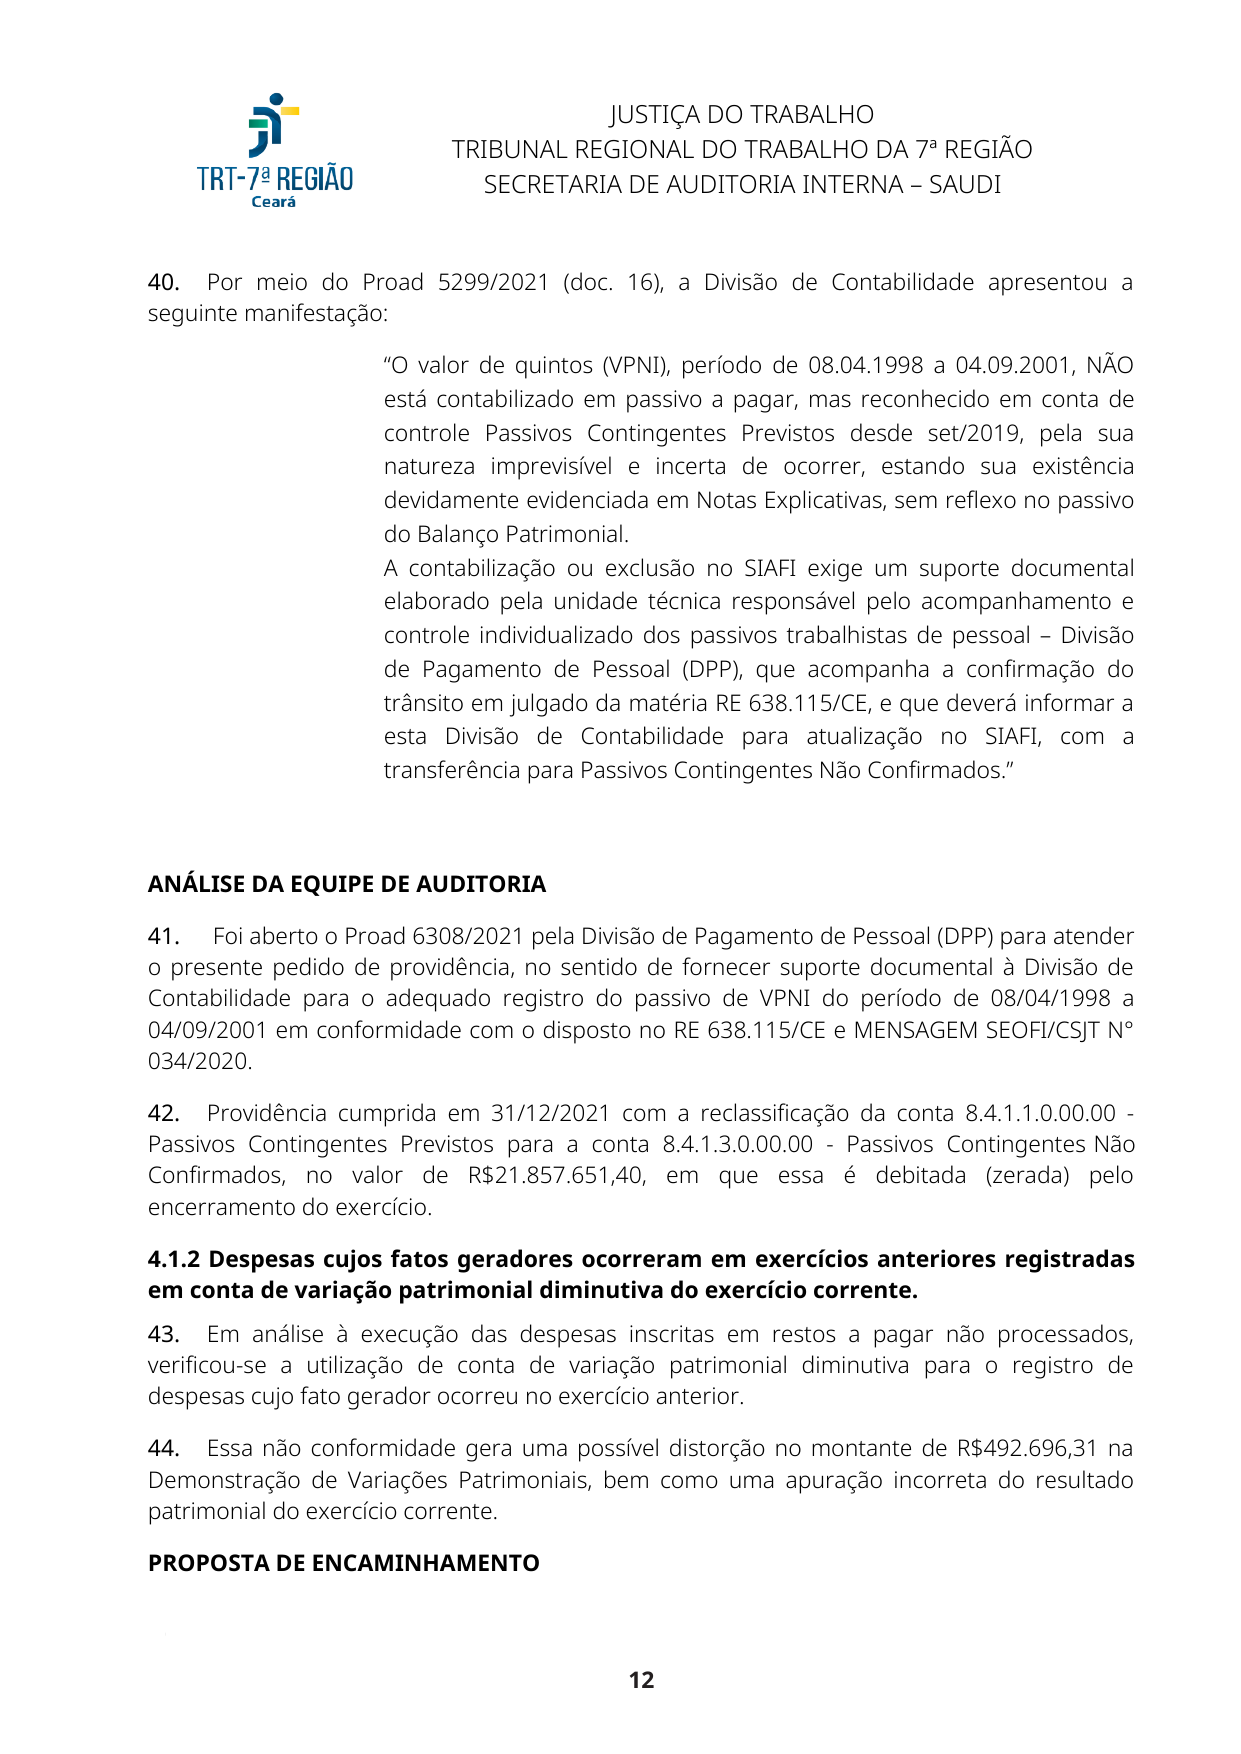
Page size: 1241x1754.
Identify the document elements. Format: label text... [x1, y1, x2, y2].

list Foi aberto o Proad 6308/2021 pela Divisão de Pagamento de Pessoal (DPP) para atender o presente pedido de providência, no sentido de fornecer suporte documental à Divisão de Contabilidade para o adequado registro do passivo de VPNI do período de 08/04/1998 a 04/09/2001 em conformidade com o disposto no RE 638.115/CE e MENSAGEM SEOFI/CSJT N° 034/2020. [148, 920, 1136, 1076]
list Essa não conformidade gera uma possível distorção no montante de R$492.696,31 na Demonstração de Variações Patrimoniais, bem como uma apuração incorreta do resultado patrimonial do exercício corrente. [148, 1432, 1136, 1526]
list Providência cumprida em 31/12/2021 com a reclassificação da conta 8.4.1.1.0.00.00 - Passivos Contingentes Previstos para a conta 8.4.1.3.0.00.00 - Passivos Contingentes Não Confirmados, no valor de R$21.857.651,40, em que essa é debitada (zerada) pelo encerramento do exercício. [148, 1097, 1136, 1222]
text A contabilização ou exclusão no SIAFI exige um suporte documental elaborado pela unidade técnica responsável pelo acompanhamento e controle individualizado dos passivos trabalhistas de pessoal – Divisão de Pagamento de Pessoal (DPP), que acompanha a confirmação do trânsito em julgado da matéria RE 638.115/CE, e que deverá informar a esta Divisão de Contabilidade para atualização no SIAFI, com a transferência para Passivos Contingentes Não Confirmados.” [384, 552, 1136, 785]
text PROPOSTA DE ENCAMINHAMENTO [148, 1547, 1136, 1578]
list Por meio do Proad 5299/2021 (doc. 16), a Divisão de Contabilidade apresentou a seguinte manifestação: [148, 266, 1136, 328]
text ANÁLISE DA EQUIPE DE AUDITORIA [148, 868, 1136, 899]
picture [181, 90, 363, 214]
text 4.1.2 Despesas cujos fatos geradores ocorreram em exercícios anteriores registradas em conta de variação patrimonial diminutiva do exercício corrente. [148, 1243, 1136, 1305]
list Em análise à execução das despesas inscritas em restos a pagar não processados, verificou-se a utilização de conta de variação patrimonial diminutiva para o registro de despesas cujo fato gerador ocorreu no exercício anterior. [148, 1318, 1136, 1412]
text “O valor de quintos (VPNI), período de 08.04.1998 a 04.09.2001, NÃO está contabilizado em passivo a pagar, mas reconhecido em conta de controle Passivos Contingentes Previstos desde set/2019, pela sua natureza imprevisível e incerta de ocorrer, estando sua existência devidamente evidenciada em Notas Explicativas, sem reflexo no passivo do Balanço Patrimonial. [384, 349, 1136, 549]
